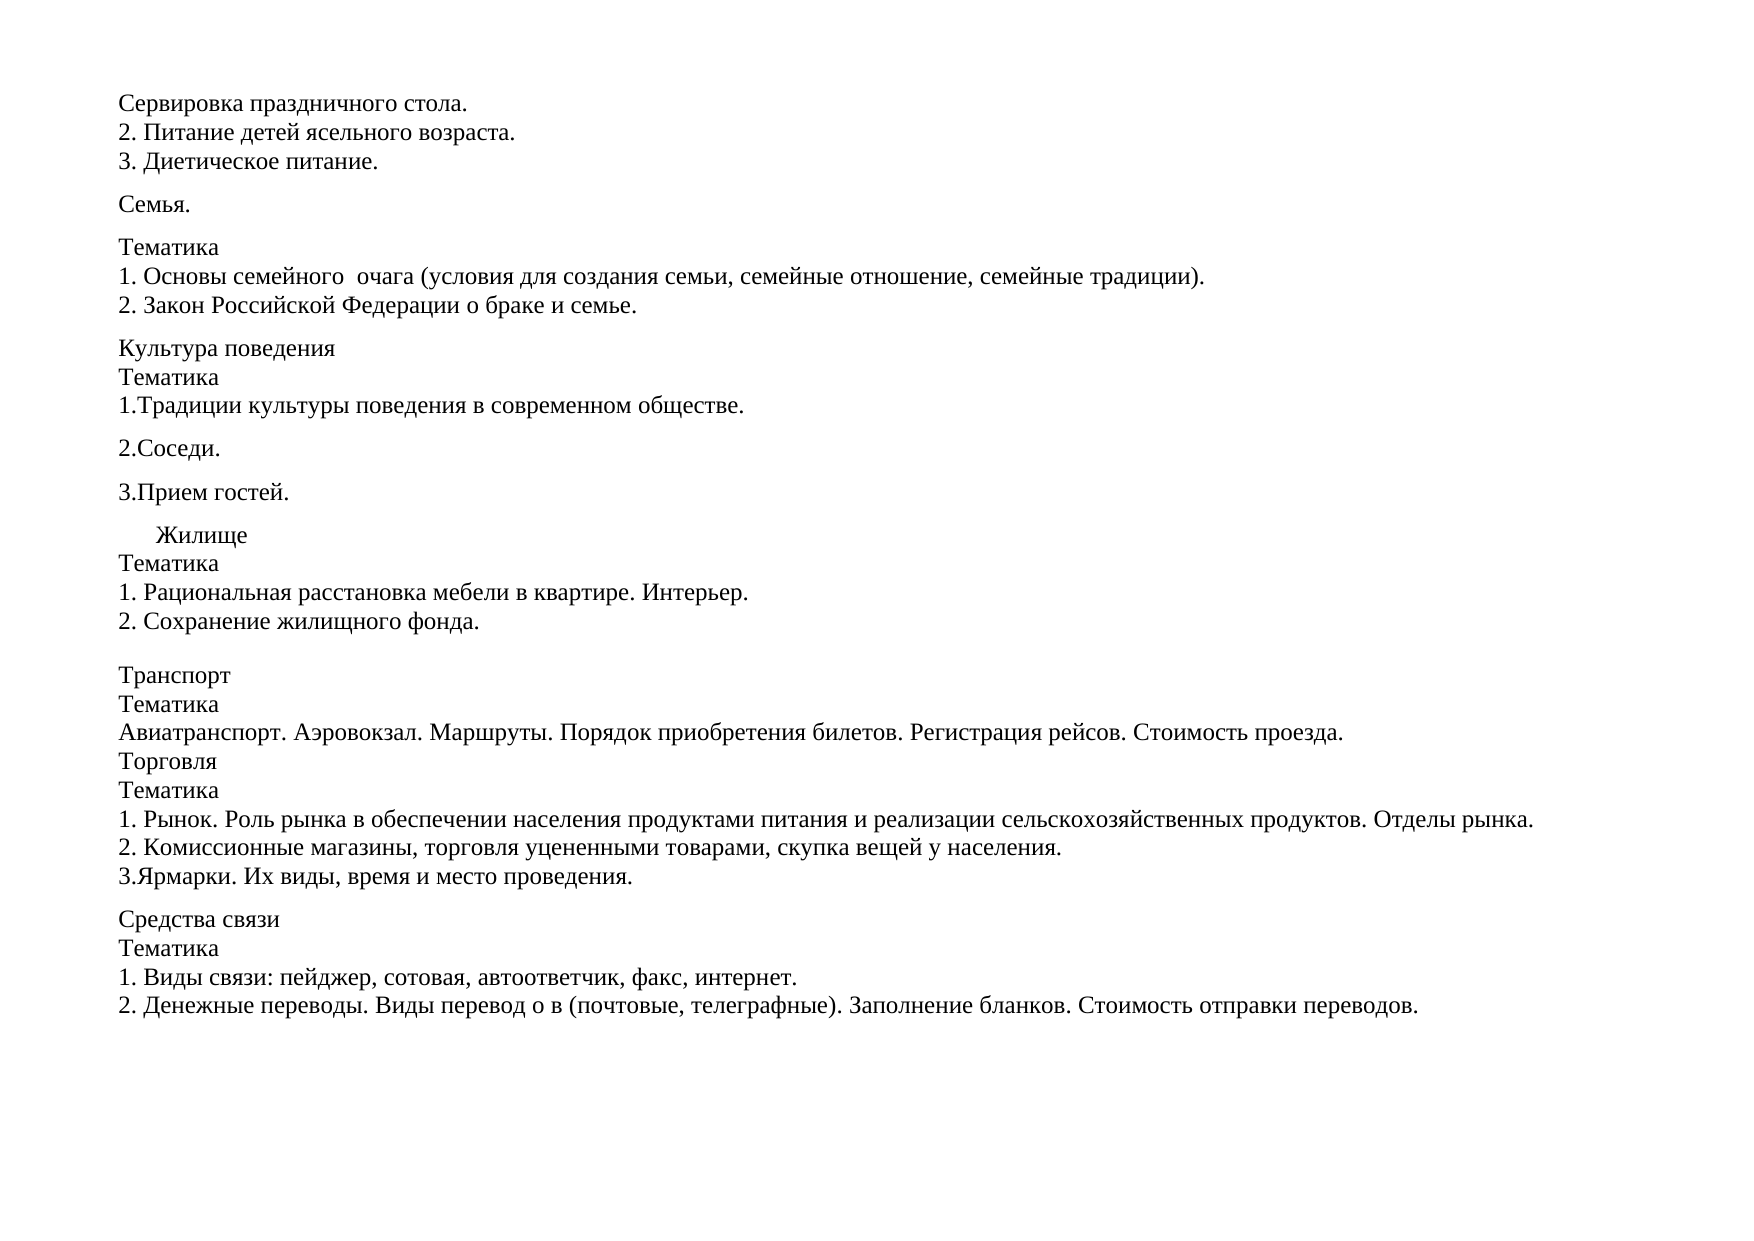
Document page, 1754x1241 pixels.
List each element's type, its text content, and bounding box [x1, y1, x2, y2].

text 2. Денежные переводы. Виды перевод о в (почтовые, телеграфные). Заполнение бланков. Стоимость отправки переводов. [118, 991, 1636, 1019]
text 3.Прием гостей. [118, 477, 1636, 505]
text 2. Комиссионные магазины, торговля уцененными товарами, скупка вещей у населения. [118, 832, 1636, 861]
text Тематика [118, 232, 1636, 261]
text Жилище [156, 520, 1636, 548]
text 2.Соседи. [118, 433, 1636, 462]
text 1.Традиции культуры поведения в современном обществе. [118, 390, 1636, 419]
text Культура поведения [118, 333, 1636, 362]
text Тематика [118, 548, 1636, 577]
text 1. Рациональная расстановка мебели в квартире. Интерьер. [118, 577, 1636, 606]
text Торговля [118, 746, 1636, 775]
text 2. Питание детей ясельного возраста. [118, 117, 1636, 146]
text 1. Виды связи: пейджер, сотовая, автоответчик, факс, интернет. [118, 962, 1636, 991]
text Транспорт [118, 660, 1636, 689]
text 3.Ярмарки. Их виды, время и место проведения. [118, 861, 1636, 890]
text 1. Рынок. Роль рынка в обеспечении населения продуктами питания и реализации сельскохозяйственных продуктов. Отделы рынка. [118, 804, 1636, 832]
text Тематика [118, 689, 1636, 717]
text 2. Сохранение жилищного фонда. [118, 606, 1636, 635]
text Сервировка праздничного стола. [118, 88, 1636, 117]
text Средства связи [118, 904, 1636, 933]
text 3. Диетическое питание. [118, 146, 1636, 175]
text 1. Основы семейного очага (условия для создания семьи, семейные отношение, семейные традиции). [118, 261, 1636, 290]
text 2. Закон Российской Федерации о браке и семье. [118, 290, 1636, 318]
text Тематика [118, 775, 1636, 804]
text Тематика [118, 933, 1636, 962]
text Авиатранспорт. Аэровокзал. Маршруты. Порядок приобретения билетов. Регистрация рейсов. Стоимость проезда. [118, 717, 1636, 746]
text Семья. [118, 189, 1636, 218]
text Тематика [118, 362, 1636, 390]
